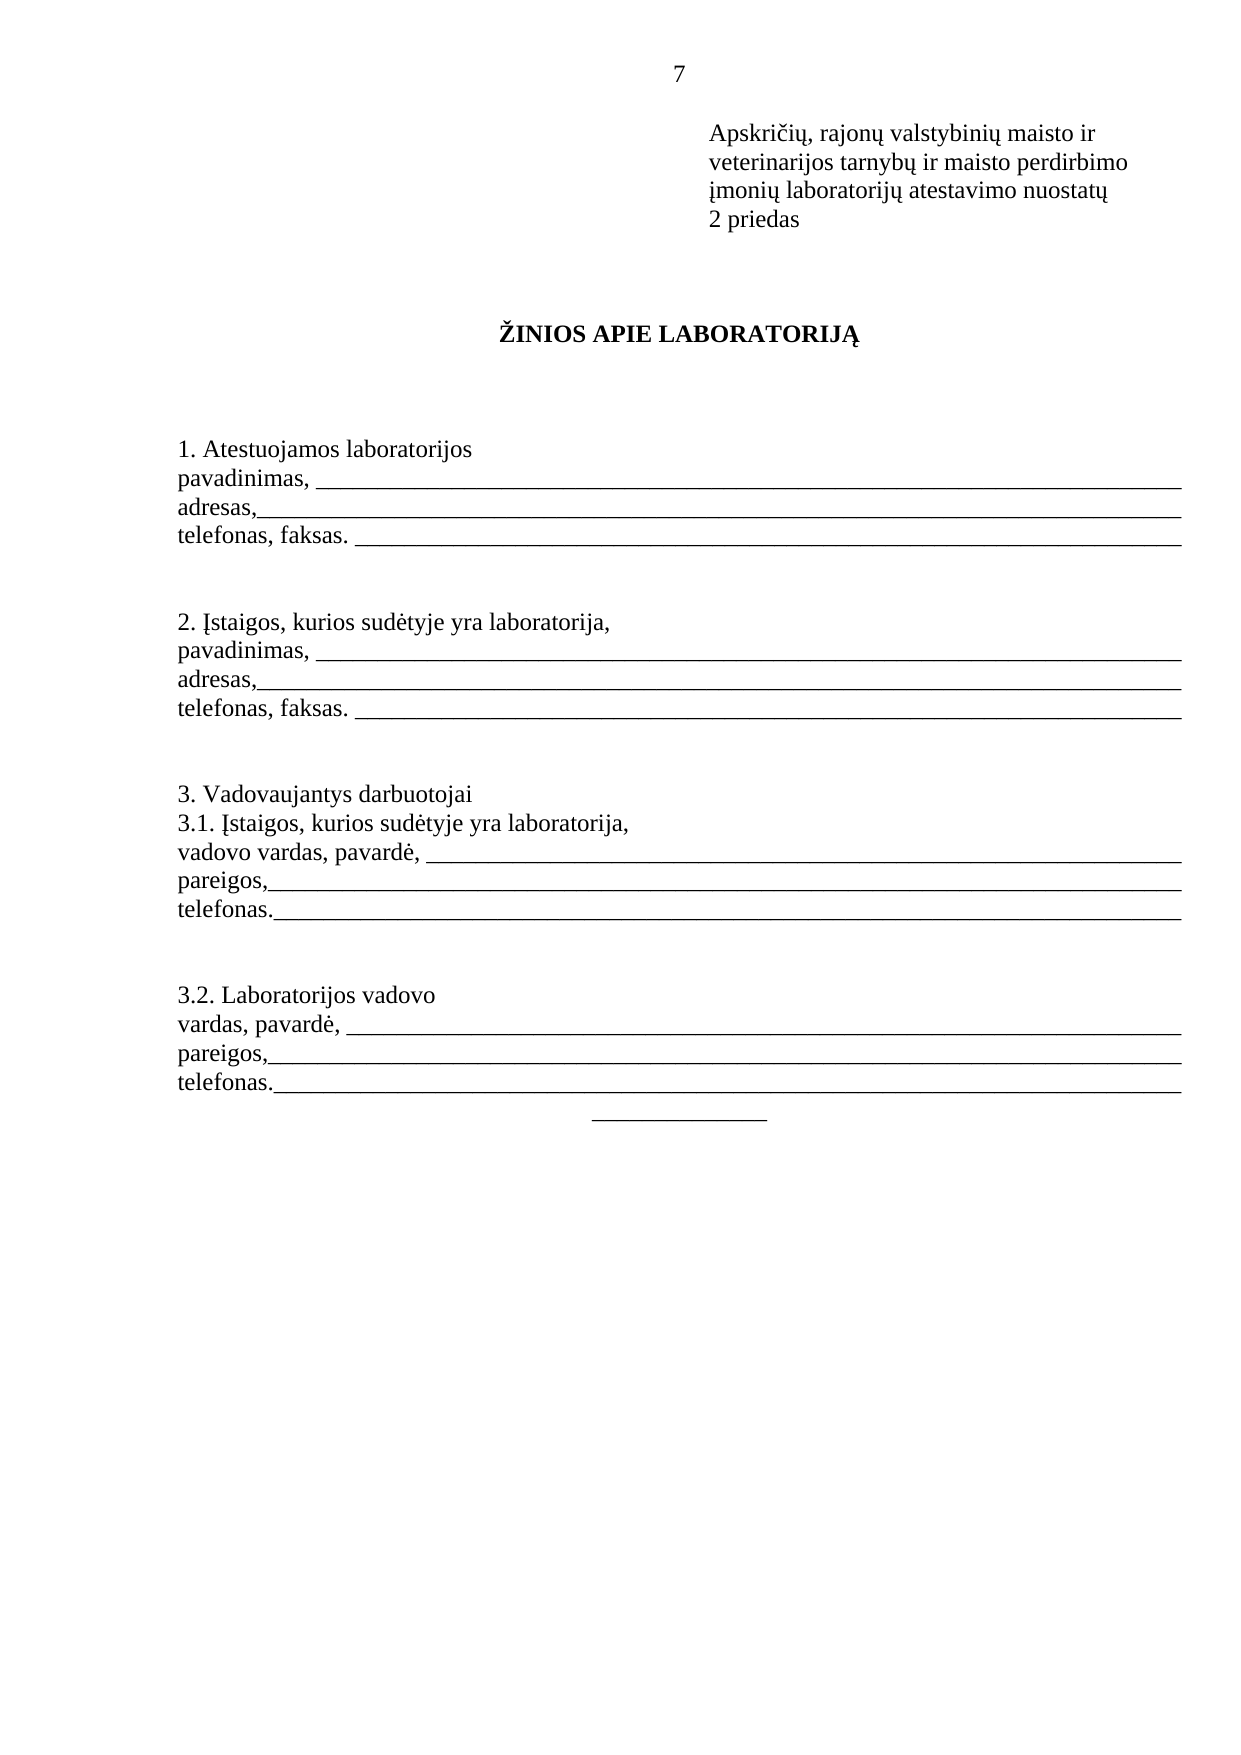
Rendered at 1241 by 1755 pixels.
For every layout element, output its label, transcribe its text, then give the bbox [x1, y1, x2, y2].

text 3. Vadovaujantys darbuotojai [177, 779, 1181, 808]
text veterinarijos tarnybų ir maisto perdirbimo [177, 147, 1181, 176]
text pareigos, [177, 866, 1181, 894]
text Apskričių, rajonų valstybinių maisto ir [177, 118, 1181, 147]
text telefonas. [177, 1067, 1181, 1096]
text pavadinimas, [177, 463, 1181, 492]
text telefonas. [177, 894, 1181, 923]
text vadovo vardas, pavardė, [177, 837, 1181, 866]
text 3.2. Laboratorijos vadovo [177, 981, 1181, 1009]
text adresas, [177, 664, 1181, 693]
text įmonių laboratorijų atestavimo nuostatų [177, 176, 1181, 204]
text vardas, pavardė, [177, 1009, 1181, 1038]
text pavadinimas, [177, 636, 1181, 664]
text 1. Atestuojamos laboratorijos [177, 434, 1181, 463]
text ______________ [177, 1096, 1181, 1124]
text pareigos, [177, 1038, 1181, 1067]
text adresas, [177, 492, 1181, 521]
text 2. Įstaigos, kurios sudėtyje yra laboratorija, [177, 607, 1181, 636]
text telefonas, faksas. [177, 693, 1181, 722]
text 2 priedas [177, 204, 1181, 233]
text 3.1. Įstaigos, kurios sudėtyje yra laboratorija, [177, 808, 1181, 837]
text telefonas, faksas. [177, 521, 1181, 549]
text ŽINIOS APIE LABORATORIJĄ [177, 319, 1181, 348]
